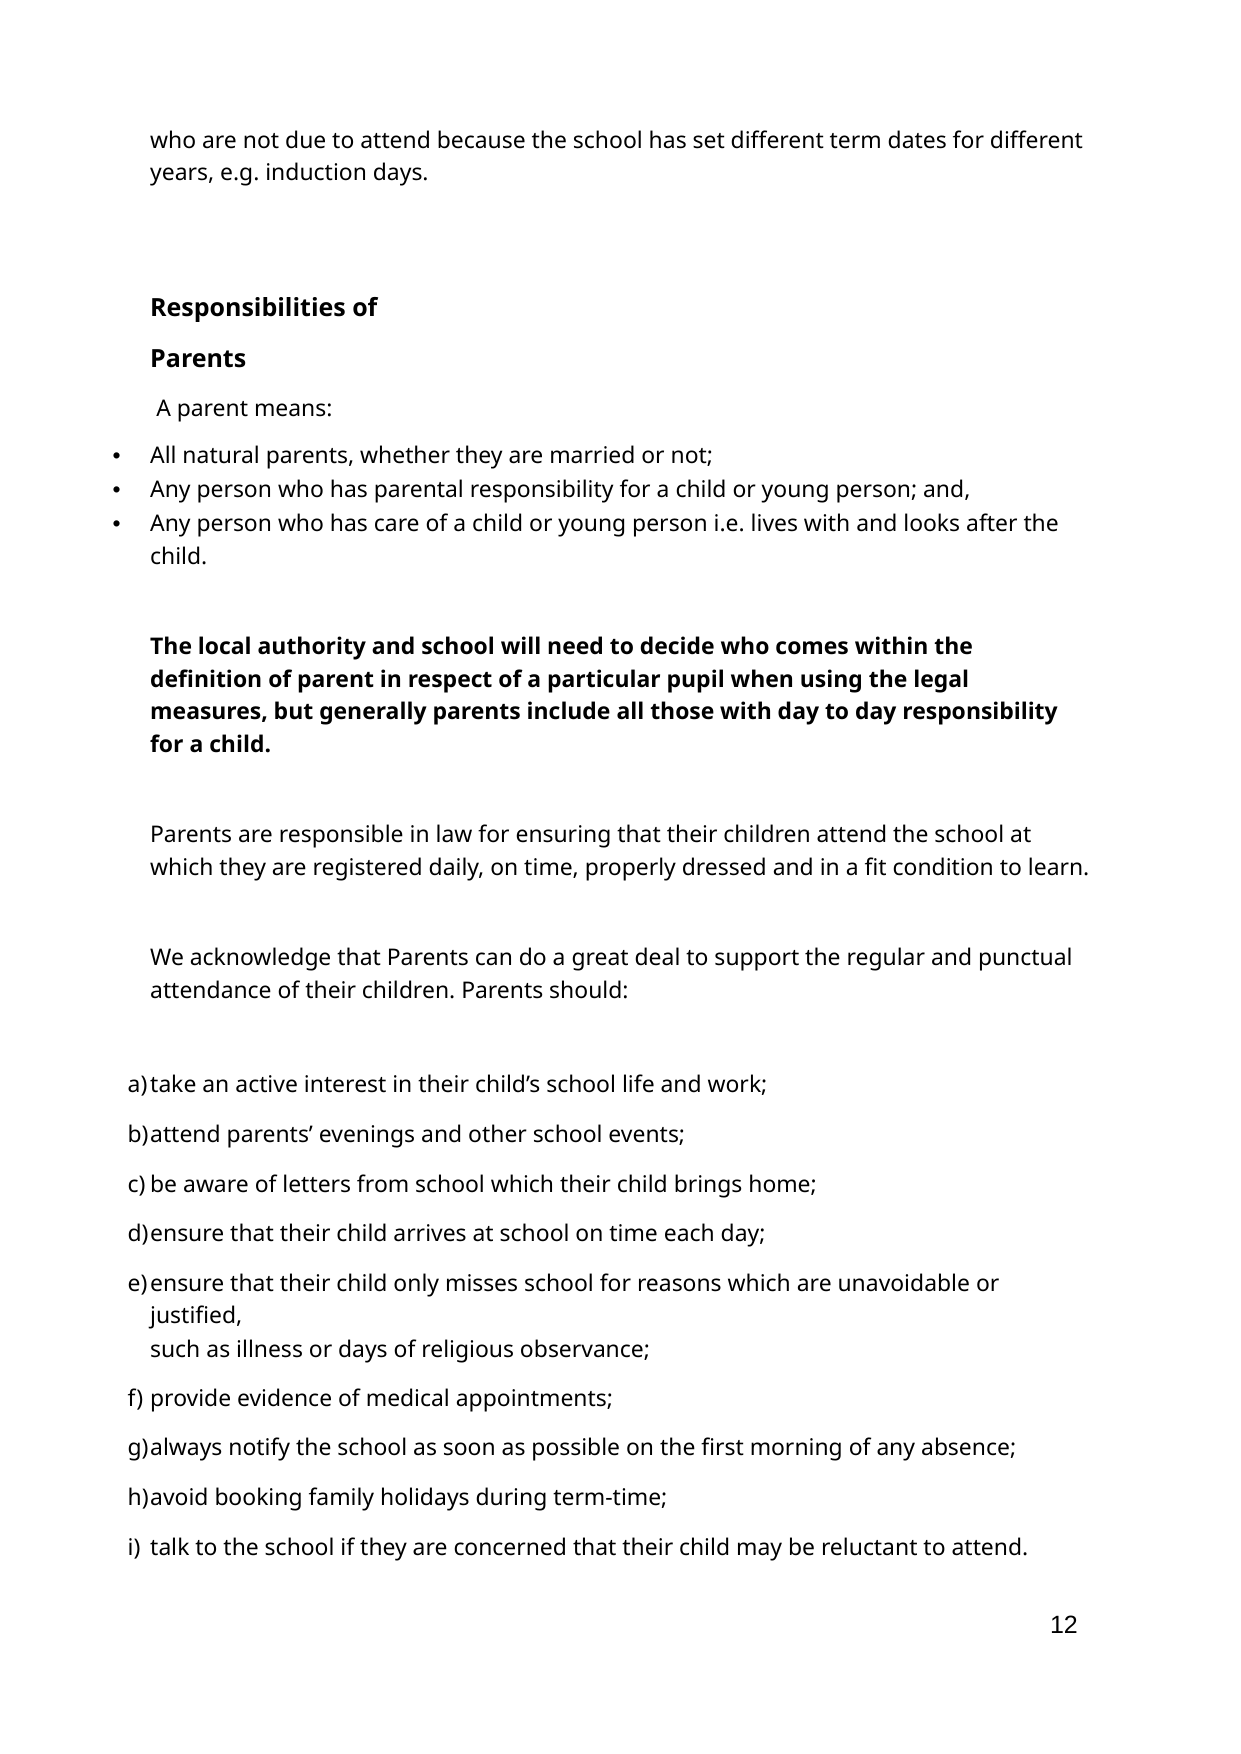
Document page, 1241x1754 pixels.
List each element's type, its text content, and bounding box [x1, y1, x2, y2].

text such as illness or days of religious observance; [150, 1333, 1091, 1364]
list ensure that their child only misses school for reasons which are unavoidable or justified, [127, 1267, 1091, 1331]
list talk to the school if they are concerned that their child may be reluctant to attend. [127, 1531, 1091, 1562]
list All natural parents, whether they are married or not; [112, 438, 1091, 470]
list ensure that their child arrives at school on time each day; [127, 1217, 1091, 1248]
text Responsibilities of Parents [150, 289, 439, 375]
text A parent means: [150, 392, 439, 423]
list be aware of letters from school which their child brings home; [127, 1167, 1091, 1199]
list take an active interest in their child’s school life and work; [127, 1068, 1091, 1099]
text Parents are responsible in law for ensuring that their children attend the school at which they are registered daily, on time, properly dressed and in a fit condition to learn. [150, 818, 1091, 882]
text who are not due to attend because the school has set different term dates for different years, e.g. induction days. [150, 124, 1091, 188]
list always notify the school as soon as possible on the first morning of any absence; [127, 1431, 1091, 1463]
list avoid booking family holidays during term-time; [127, 1481, 1091, 1512]
list provide evidence of medical appointments; [127, 1382, 1091, 1413]
list Any person who has care of a child or young person i.e. lives with and looks after the child. [112, 507, 1091, 571]
text The local authority and school will need to decide who comes within the definition of parent in respect of a particular pupil when using the legal measures, but generally parents include all those with day to day responsibility for a child. [150, 630, 1091, 759]
list attend parents’ evenings and other school events; [127, 1118, 1091, 1149]
text We acknowledge that Parents can do a great deal to support the regular and punctual attendance of their children. Parents should: [150, 941, 1091, 1005]
list Any person who has parental responsibility for a child or young person; and, [112, 473, 1091, 504]
